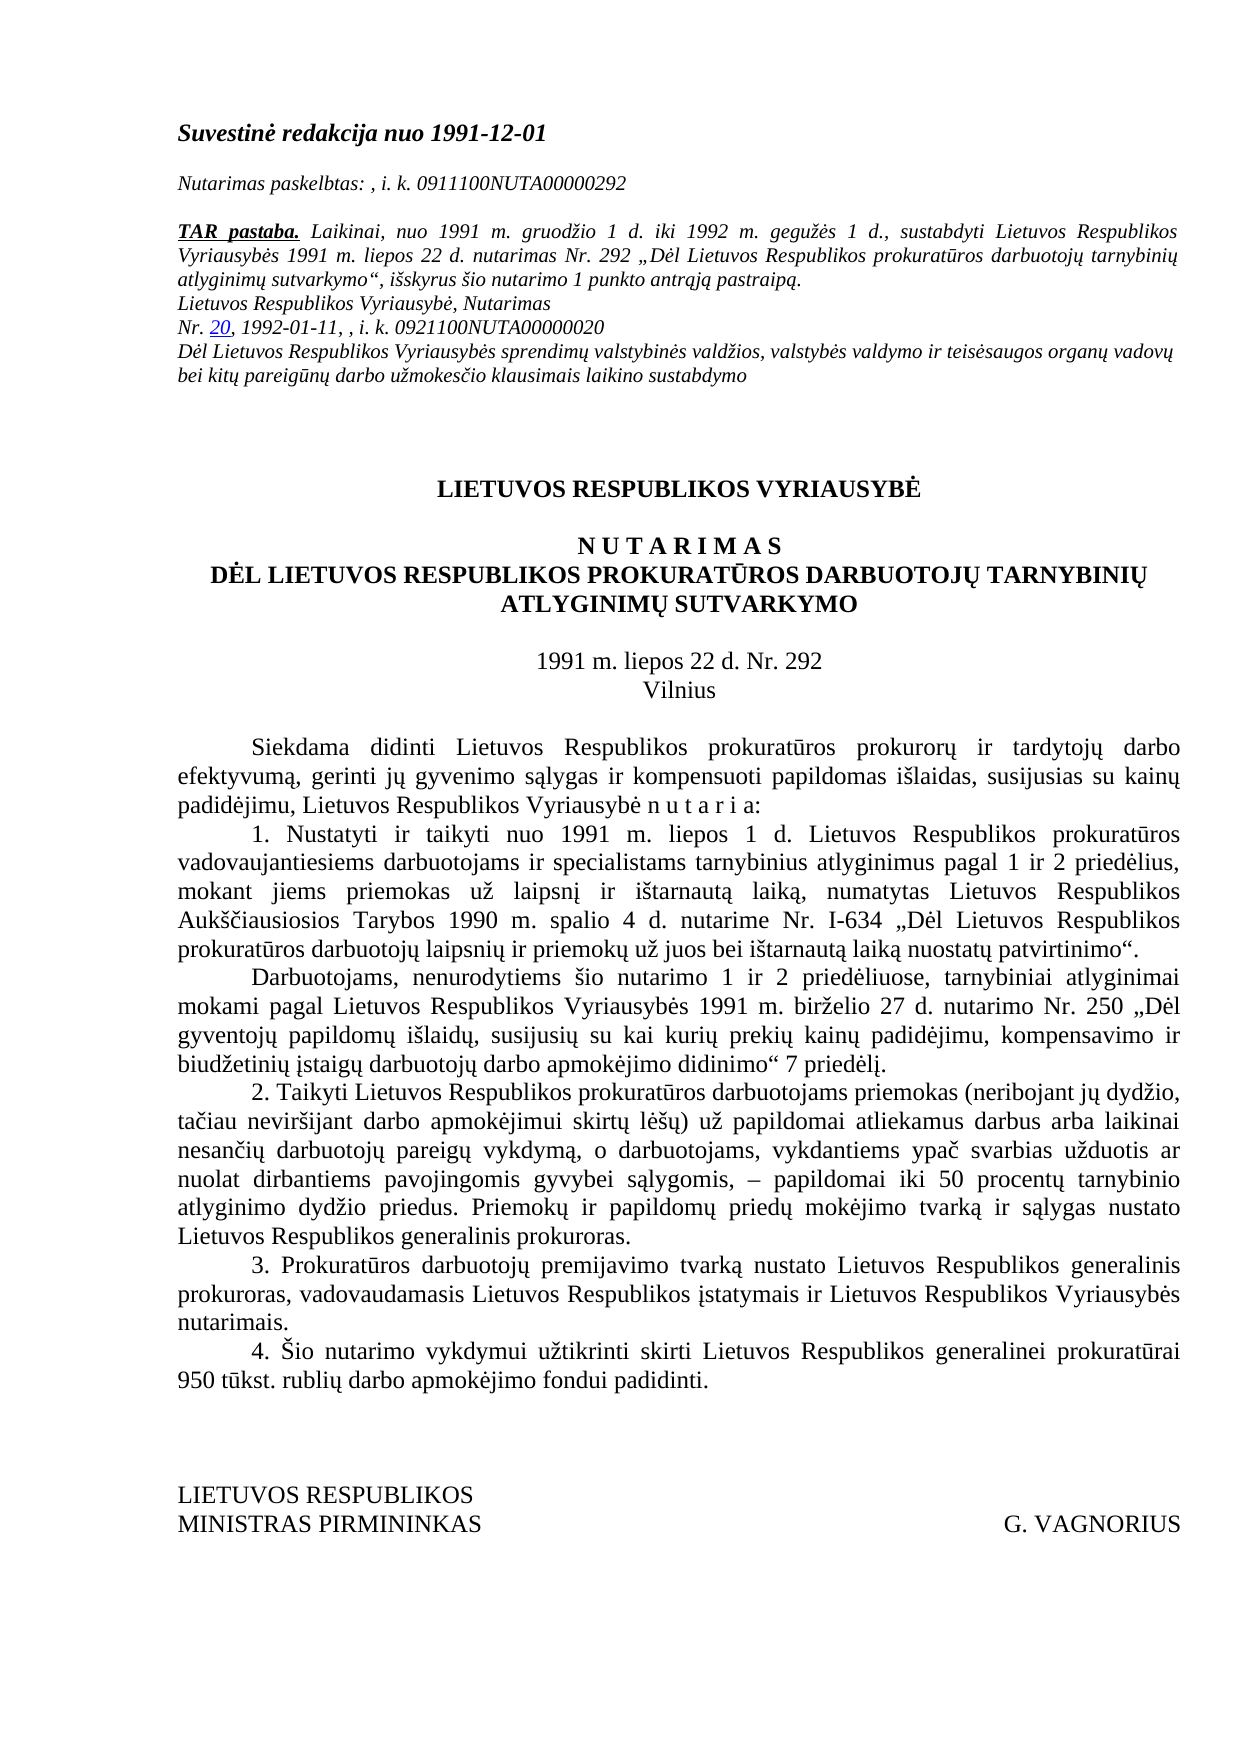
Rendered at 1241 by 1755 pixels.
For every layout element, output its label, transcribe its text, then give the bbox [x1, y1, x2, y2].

text Dėl Lietuvos Respublikos Vyriausybės sprendimų valstybinės valdžios, valstybės valdymo ir teisėsaugos organų vadovų bei kitų pareigūnų darbo užmokesčio klausimais laikino sustabdymo [177, 339, 1181, 387]
text Siekdama didinti Lietuvos Respublikos prokuratūros prokurorų ir tardytojų darbo efektyvumą, gerinti jų gyvenimo sąlygas ir kompensuoti papildomas išlaidas, susijusias su kainų padidėjimu, Lietuvos Respublikos Vyriausybė nutaria: [177, 732, 1181, 819]
text 1991 m. liepos 22 d. Nr. 292 [177, 646, 1181, 675]
text Suvestinė redakcija nuo 1991-12-01 [177, 118, 1181, 147]
text TAR pastaba. Laikinai, nuo 1991 m. gruodžio 1 d. iki 1992 m. gegužės 1 d., sustabdyti Lietuvos Respublikos Vyriausybės 1991 m. liepos 22 d. nutarimas Nr. 292 „Dėl Lietuvos Respublikos prokuratūros darbuotojų tarnybinių atlyginimų sutvarkymo“, išskyrus šio nutarimo 1 punkto antrąją pastraipą. [177, 219, 1181, 291]
text LIETUVOS RESPUBLIKOS [177, 1480, 1181, 1509]
text Nr. 20, 1992-01-11, , i. k. 0921100NUTA00000020 [177, 315, 1181, 339]
text LIETUVOS RESPUBLIKOS VYRIAUSYBĖ [177, 474, 1181, 502]
text 3. Prokuratūros darbuotojų premijavimo tvarką nustato Lietuvos Respublikos generalinis prokuroras, vadovaudamasis Lietuvos Respublikos įstatymais ir Lietuvos Respublikos Vyriausybės nutarimais. [177, 1250, 1181, 1336]
text Vilnius [177, 675, 1181, 704]
text Nutarimas paskelbtas: , i. k. 0911100NUTA00000292 [177, 171, 1181, 195]
text 4. Šio nutarimo vykdymui užtikrinti skirti Lietuvos Respublikos generalinei prokuratūrai 950 tūkst. rublių darbo apmokėjimo fondui padidinti. [177, 1336, 1181, 1394]
text MINISTRAS PIRMININKAS G. VAGNORIUS [177, 1509, 1181, 1537]
text DĖL LIETUVOS RESPUBLIKOS PROKURATŪROS DARBUOTOJŲ TARNYBINIŲ ATLYGINIMŲ SUTVARKYMO [177, 560, 1181, 617]
text N U T A R I M A S [177, 531, 1181, 560]
text 1. Nustatyti ir taikyti nuo 1991 m. liepos 1 d. Lietuvos Respublikos prokuratūros vadovaujantiesiems darbuotojams ir specialistams tarnybinius atlyginimus pagal 1 ir 2 priedėlius, mokant jiems priemokas už laipsnį ir ištarnautą laiką, numatytas Lietuvos Respublikos Aukščiausiosios Tarybos 1990 m. spalio 4 d. nutarime Nr. I-634 „Dėl Lietuvos Respublikos prokuratūros darbuotojų laipsnių ir priemokų už juos bei ištarnautą laiką nuostatų patvirtinimo“. [177, 819, 1181, 962]
text Lietuvos Respublikos Vyriausybė, Nutarimas [177, 291, 1181, 315]
text 2. Taikyti Lietuvos Respublikos prokuratūros darbuotojams priemokas (neribojant jų dydžio, tačiau neviršijant darbo apmokėjimui skirtų lėšų) už papildomai atliekamus darbus arba laikinai nesančių darbuotojų pareigų vykdymą, o darbuotojams, vykdantiems ypač svarbias užduotis ar nuolat dirbantiems pavojingomis gyvybei sąlygomis, – papildomai iki 50 procentų tarnybinio atlyginimo dydžio priedus. Priemokų ir papildomų priedų mokėjimo tvarką ir sąlygas nustato Lietuvos Respublikos generalinis prokuroras. [177, 1077, 1181, 1250]
text Darbuotojams, nenurodytiems šio nutarimo 1 ir 2 priedėliuose, tarnybiniai atlyginimai mokami pagal Lietuvos Respublikos Vyriausybės 1991 m. birželio 27 d. nutarimo Nr. 250 „Dėl gyventojų papildomų išlaidų, susijusių su kai kurių prekių kainų padidėjimu, kompensavimo ir biudžetinių įstaigų darbuotojų darbo apmokėjimo didinimo“ 7 priedėlį. [177, 962, 1181, 1077]
